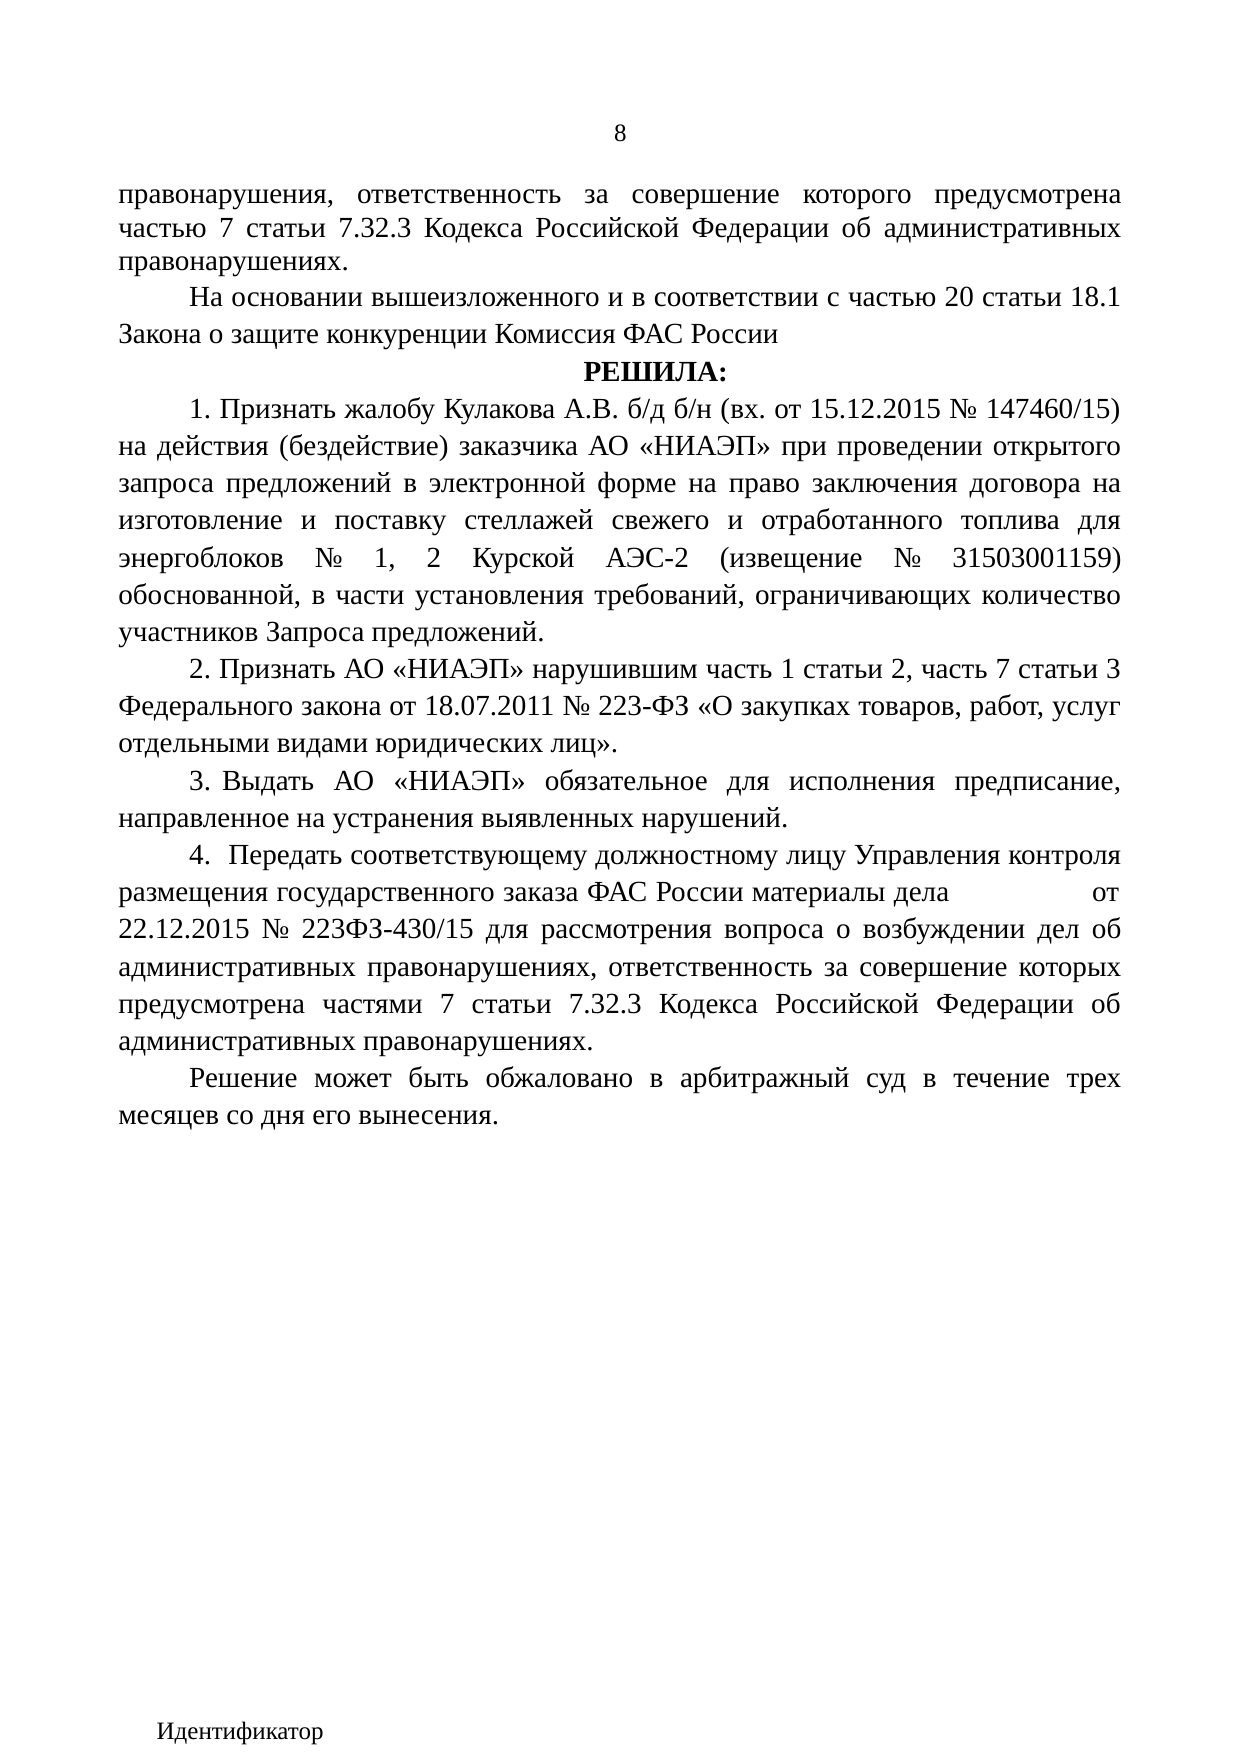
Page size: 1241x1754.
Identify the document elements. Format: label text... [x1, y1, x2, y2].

text Решение может быть обжаловано в арбитражный суд в течение трех месяцев со дня его вынесения. [118, 1058, 1122, 1132]
text правонарушения, ответственность за совершение которого предусмотрена частью 7 статьи 7.32.3 Кодекса Российской Федерации об административных правонарушениях. [118, 176, 1122, 277]
list Выдать АО «НИАЭП» обязательное для исполнения предписание, направленное на устранения выявленных нарушений. [118, 760, 1122, 835]
list Передать соответствующему должностному лицу Управления контроля размещения государственного заказа ФАС России материалы дела от 22.12.2015 № 223ФЗ-430/15 для рассмотрения вопроса о возбуждении дел об административных правонарушениях, ответственность за совершение которых предусмотрена частями 7 статьи 7.32.3 Кодекса Российской Федерации об административных правонарушениях. [118, 835, 1122, 1058]
text РЕШИЛА: [118, 351, 1122, 388]
text 1. Признать жалобу Кулакова А.В. б/д б/н (вх. от 15.12.2015 № 147460/15) на действия (бездействие) заказчика АО «НИАЭП» при проведении открытого запроса предложений в электронной форме на право заключения договора на изготовление и поставку стеллажей свежего и отработанного топлива для энергоблоков № 1, 2 Курской АЭС-2 (извещение № 31503001159) обоснованной, в части установления требований, ограничивающих количество участников Запроса предложений. [118, 388, 1122, 649]
text На основании вышеизложенного и в соответствии с частью 20 статьи 18.1 Закона о защите конкуренции Комиссия ФАС России [118, 277, 1122, 351]
text 2. Признать АО «НИАЭП» нарушившим часть 1 статьи 2, часть 7 статьи 3 Федерального закона от 18.07.2011 № 223-ФЗ «О закупках товаров, работ, услуг отдельными видами юридических лиц». [118, 649, 1122, 760]
